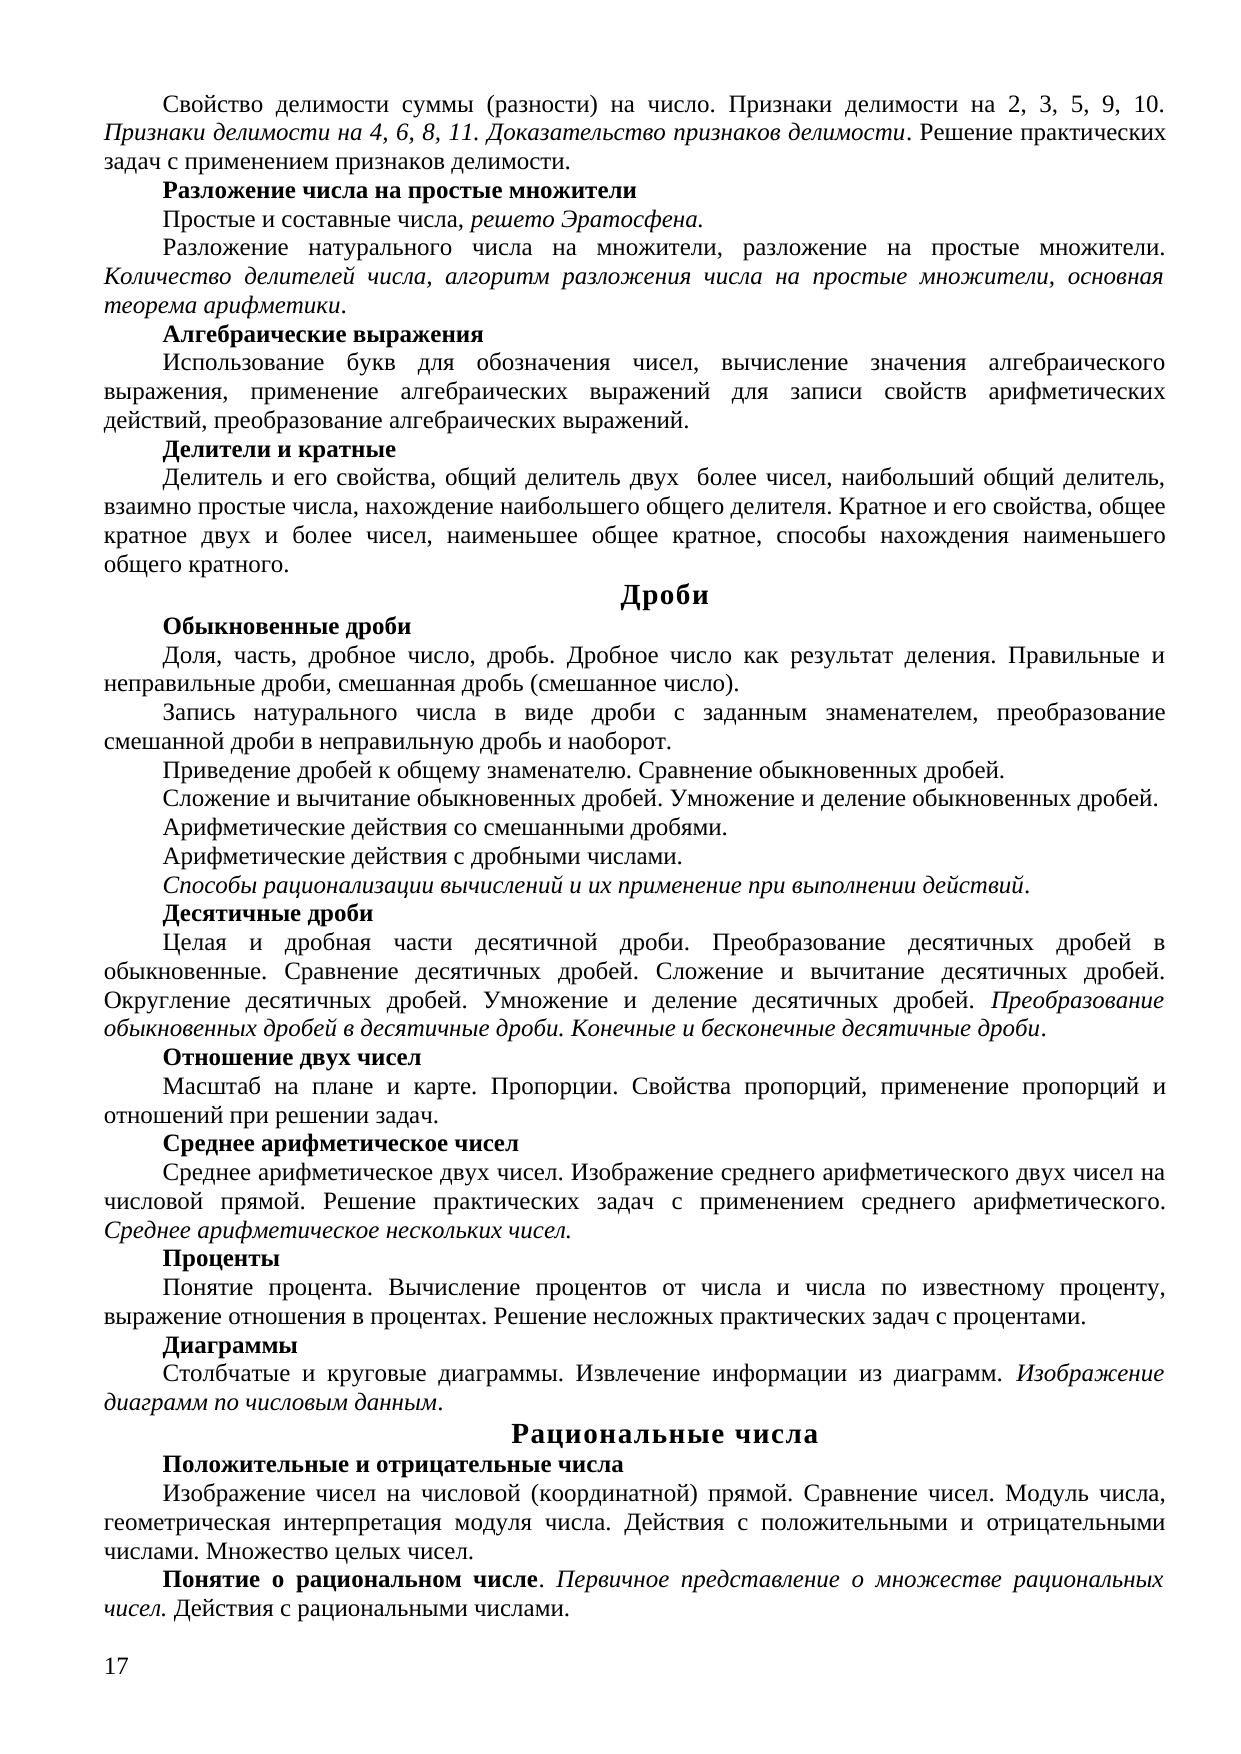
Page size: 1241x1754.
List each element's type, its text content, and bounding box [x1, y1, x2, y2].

text Арифметические действия с дробными числами. [103, 841, 1167, 870]
text Разложение натурального числа на множители, разложение на простые множители. Количество делителей числа, алгоритм разложения числа на простые множители, основная теорема арифметики. [103, 232, 1167, 319]
text Изображение чисел на числовой (координатной) прямой. Сравнение чисел. Модуль числа, геометрическая интерпретация модуля числа. Действия с положительными и отрицательными числами. Множество целых чисел. [103, 1478, 1167, 1564]
text Среднее арифметическое чисел [103, 1128, 1167, 1157]
text Способы рационализации вычислений и их применение при выполнении действий. [103, 870, 1167, 898]
text Доля, часть, дробное число, дробь. Дробное число как результат деления. Правильные и неправильные дроби, смешанная дробь (смешанное число). [103, 640, 1167, 697]
text Простые и составные числа, решето Эратосфена. [103, 204, 1167, 232]
text Арифметические действия со смешанными дробями. [103, 812, 1167, 841]
text Понятие о рациональном числе. Первичное представление о множестве рациональных чисел. Действия с рациональными числами. [103, 1564, 1167, 1622]
text Целая и дробная части десятичной дроби. Преобразование десятичных дробей в обыкновенные. Сравнение десятичных дробей. Сложение и вычитание десятичных дробей. Округление десятичных дробей. Умножение и деление десятичных дробей. Преобразование обыкновенных дробей в десятичные дроби. Конечные и бесконечные десятичные дроби. [103, 927, 1167, 1042]
text Свойство делимости суммы (разности) на число. Признаки делимости на 2, 3, 5, 9, 10. Признаки делимости на 4, 6, 8, 11. Доказательство признаков делимости. Решение практических задач с применением признаков делимости. [103, 89, 1167, 175]
text Делители и кратные [103, 434, 1167, 462]
text Столбчатые и круговые диаграммы. Извлечение информации из диаграмм. Изображение диаграмм по числовым данным. [103, 1358, 1167, 1416]
text Среднее арифметическое двух чисел. Изображение среднего арифметического двух чисел на числовой прямой. Решение практических задач с применением среднего арифметического. Среднее арифметическое нескольких чисел. [103, 1157, 1167, 1243]
text Дроби [103, 577, 1167, 611]
text Приведение дробей к общему знаменателю. Сравнение обыкновенных дробей. [103, 755, 1167, 783]
text Диаграммы [103, 1330, 1167, 1358]
text Положительные и отрицательные числа [103, 1449, 1167, 1478]
text Десятичные дроби [103, 898, 1167, 927]
text Отношение двух чисел [103, 1042, 1167, 1071]
text Использование букв для обозначения чисел, вычисление значения алгебраического выражения, применение алгебраических выражений для записи свойств арифметических действий, преобразование алгебраических выражений. [103, 347, 1167, 434]
text Масштаб на плане и карте. Пропорции. Свойства пропорций, применение пропорций и отношений при решении задач. [103, 1071, 1167, 1128]
text Разложение числа на простые множители [103, 175, 1167, 204]
text Проценты [103, 1243, 1167, 1272]
text Рациональные числа [103, 1416, 1167, 1449]
text Запись натурального числа в виде дроби с заданным знаменателем, преобразование смешанной дроби в неправильную дробь и наоборот. [103, 697, 1167, 755]
text Делитель и его свойства, общий делитель двух более чисел, наибольший общий делитель, взаимно простые числа, нахождение наибольшего общего делителя. Кратное и его свойства, общее кратное двух и более чисел, наименьшее общее кратное, способы нахождения наименьшего общего кратного. [103, 462, 1167, 577]
text Сложение и вычитание обыкновенных дробей. Умножение и деление обыкновенных дробей. [103, 783, 1167, 812]
text Обыкновенные дроби [103, 611, 1167, 640]
text Алгебраические выражения [103, 319, 1167, 347]
text Понятие процента. Вычисление процентов от числа и числа по известному проценту, выражение отношения в процентах. Решение несложных практических задач с процентами. [103, 1272, 1167, 1330]
